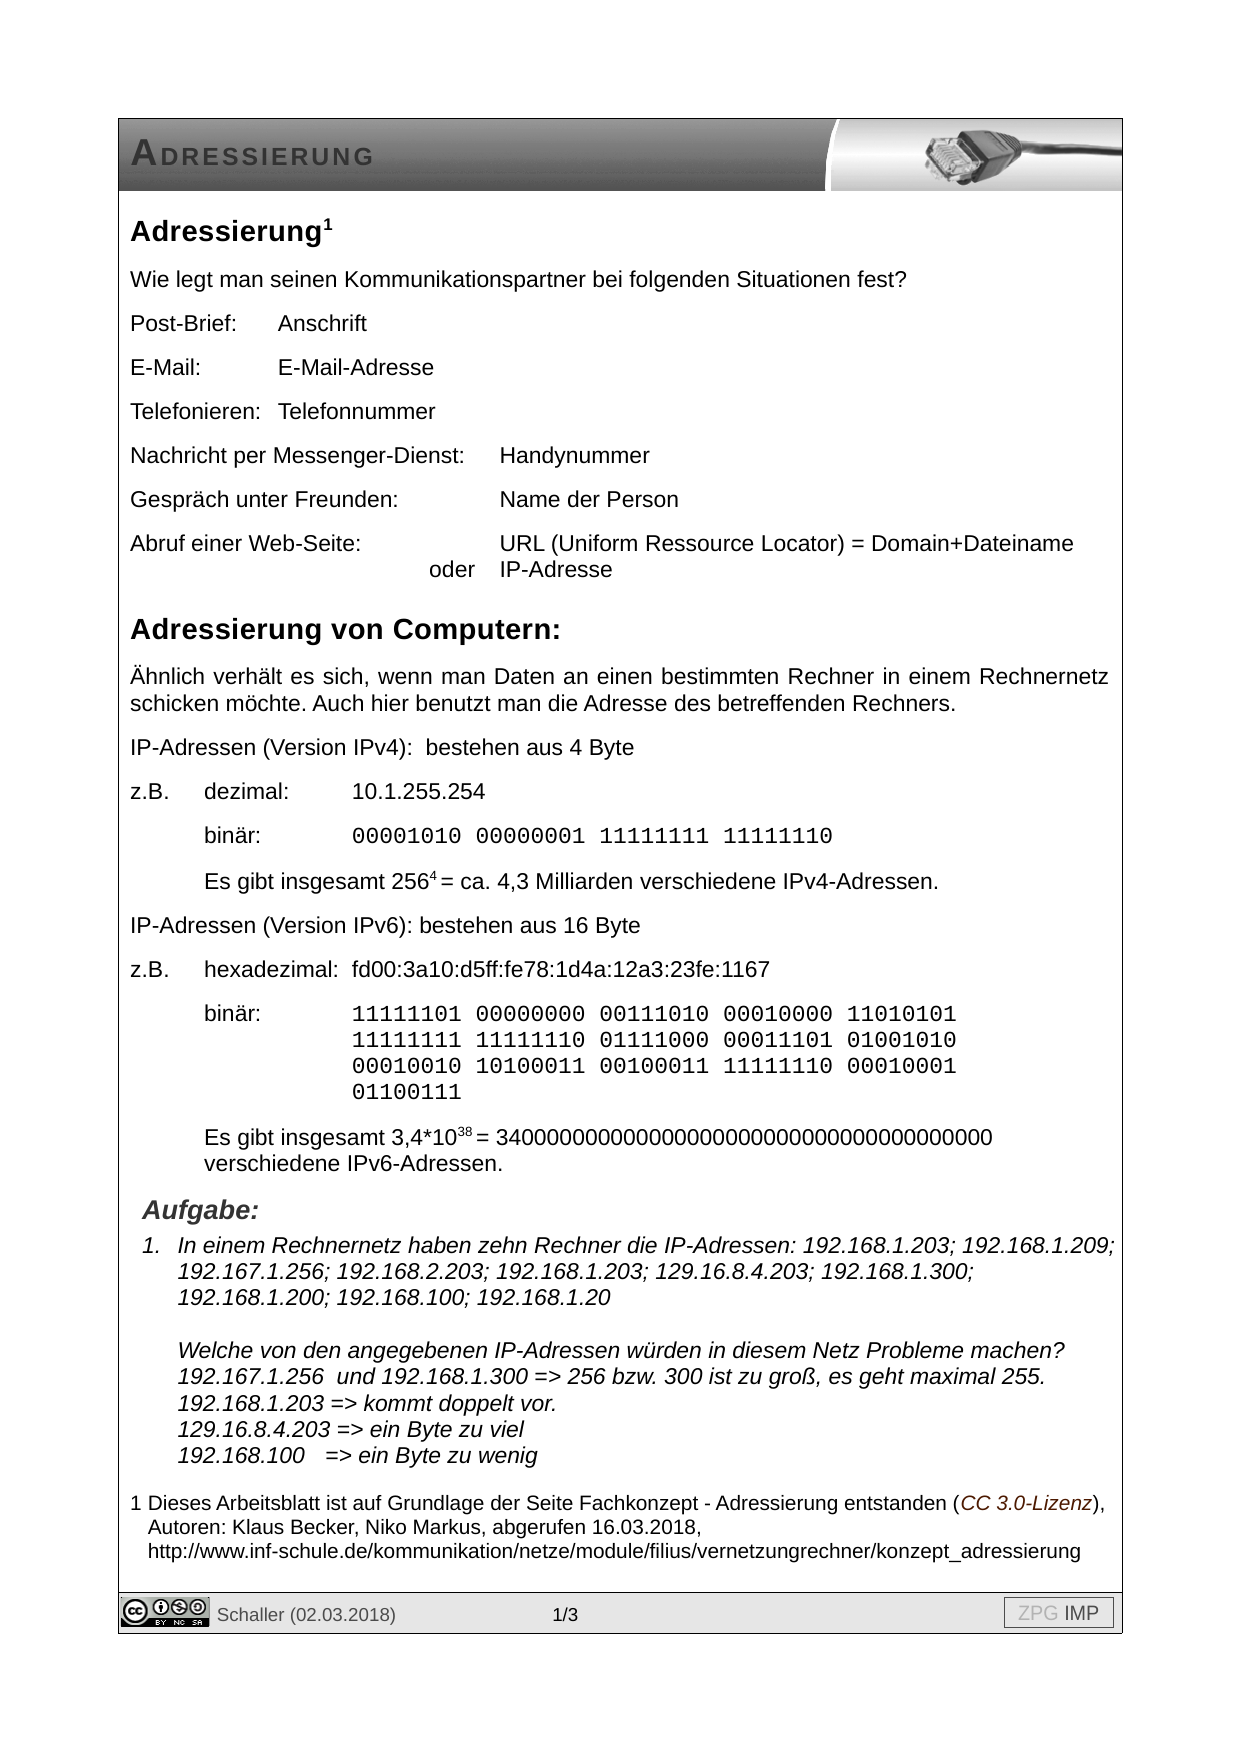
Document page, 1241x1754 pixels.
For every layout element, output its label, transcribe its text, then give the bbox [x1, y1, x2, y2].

text Post-Brief: Anschrift [130, 309, 1110, 336]
text Aufgabe: [142, 1194, 1092, 1226]
text Abruf einer Web-Seite: URL (Uniform Ressource Locator) = Domain+Dateiname oder IP-Adresse [130, 530, 1110, 583]
text Wie legt man seinen Kommunikationspartner bei folgenden Situationen fest? [130, 266, 1110, 292]
text Es gibt insgesamt 2564 = ca. 4,3 Milliarden verschiedene IPv4-Adressen. [130, 868, 1110, 894]
text binär: 00001010 00000001 11111111 11111110 [130, 822, 1110, 850]
text binär: 11111101 00000000 00111010 00010000 11010101 11111111 11111110 01111000 00011101 01001010 00010010 10100011 00100011 11111110 00010001 01100111 [130, 1000, 1110, 1106]
text Telefonieren: Telefonnummer [130, 398, 1110, 424]
text IP-Adressen (Version IPv4): bestehen aus 4 Byte [130, 734, 1110, 760]
list In einem Rechnernetz haben zehn Rechner die IP-Adressen: 192.168.1.203; 192.168.1.209; 192.167.1.256; 192.168.2.203; 192.168.1.203; 129.16.8.4.203; 192.168.1.300; 192.168.1.200; 192.168.100; 192.168.1.20 Welche von den angegebenen IP-Adressen würden in diesem Netz Probleme machen? 192.167.1.256 und 192.168.1.300 => 256 bzw. 300 ist zu groß, es geht maximal 255. 192.168.1.203 => kommt doppelt vor. 129.16.8.4.203 => ein Byte zu viel 192.168.100 => ein Byte zu wenig [142, 1232, 1122, 1469]
text Ähnlich verhält es sich, wenn man Daten an einen bestimmten Rechner in einem Rechnernetz schicken möchte. Auch hier benutzt man die Adresse des betreffenden Rechners. [130, 663, 1110, 716]
text Gespräch unter Freunden: Name der Person [130, 486, 1110, 512]
text z.B. dezimal: 10.1.255.254 [130, 778, 1110, 804]
text Adressierung [130, 214, 1110, 248]
text Dieses Arbeitsblatt ist auf Grundlage der Seite Fachkonzept - Adressierung entstanden (CC 3.0-Lizenz), Autoren: Klaus Becker, Niko Markus, abgerufen 16.03.2018, http://www.inf-schule.de/kommunikation/netze/module/filius/vernetzungrechner/konzept_adressierung [130, 1491, 1122, 1562]
text z.B. hexadezimal: fd00:3a10:d5ff:fe78:1d4a:12a3:23fe:1167 [130, 956, 1110, 982]
picture [120, 1597, 210, 1627]
text E-Mail: E-Mail-Adresse [130, 354, 1110, 380]
text IP-Adressen (Version IPv6): bestehen aus 16 Byte [130, 912, 1110, 938]
text Es gibt insgesamt 3,4*1038 = 340000000000000000000000000000000000000 verschiedene IPv6-Adressen. [130, 1124, 1110, 1177]
text Nachricht per Messenger-Dienst: Handynummer [130, 442, 1110, 468]
picture [119, 119, 1122, 191]
text Adressierung von Computern: [130, 612, 1110, 646]
